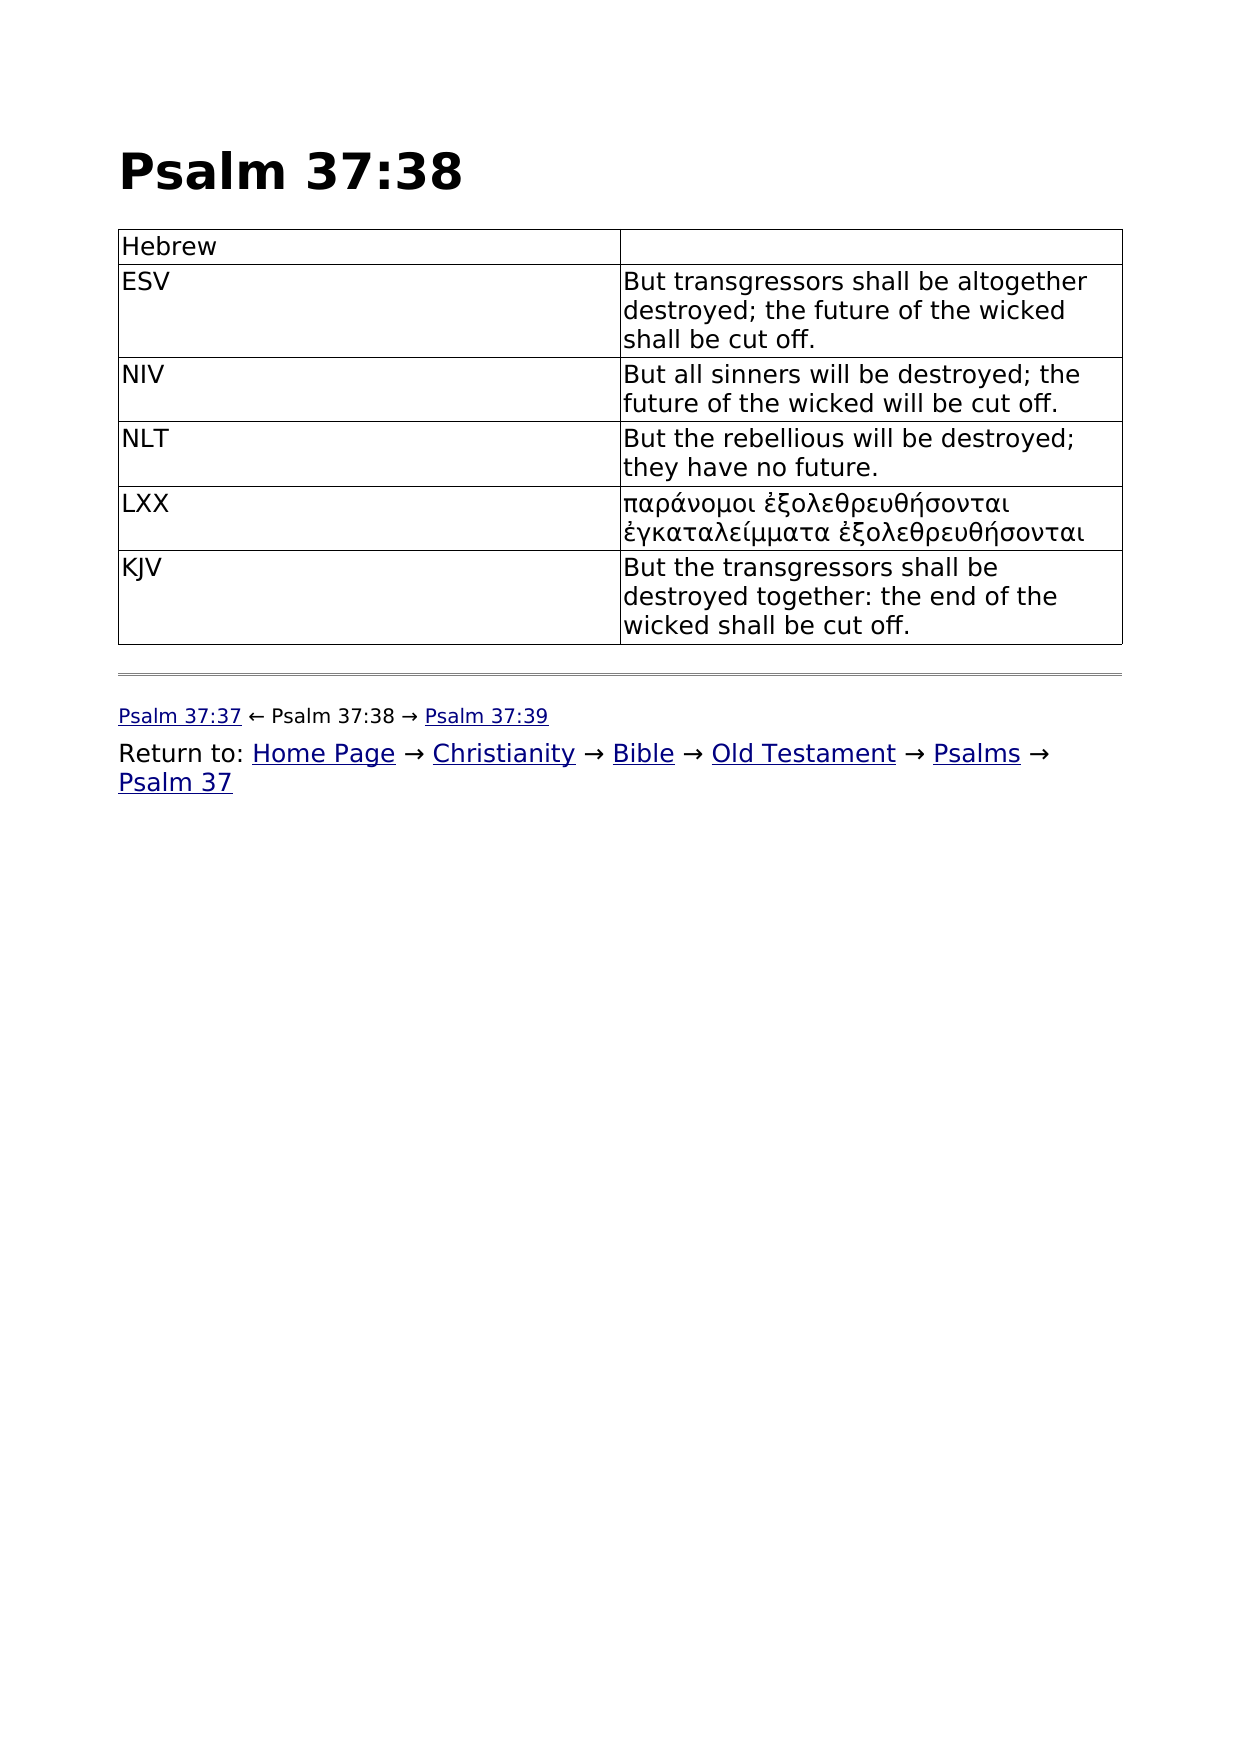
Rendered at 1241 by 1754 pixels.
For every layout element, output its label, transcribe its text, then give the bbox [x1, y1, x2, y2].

table_cell ESV [119, 265, 620, 357]
table_cell But all sinners will be destroyed; the future of the wicked will be cut off. [621, 358, 1122, 421]
table_header [621, 230, 1122, 264]
table_header Hebrew [119, 230, 620, 264]
table_cell But the rebellious will be destroyed; they have no future. [621, 422, 1122, 486]
subtitle Psalm 37:38 [118, 143, 1122, 201]
table_cell LXX [119, 487, 620, 550]
table_cell KJV [119, 551, 620, 643]
text Return to: Home Page → Christianity → Bible → Old Testament → Psalms → Psalm 37 [118, 739, 1122, 797]
table_cell παράνομοι ἐξολεθρευθήσονται ἐγκαταλείμματα ἐξολεθρευθήσονται [621, 487, 1122, 550]
table_cell NLT [119, 422, 620, 486]
table_cell NIV [119, 358, 620, 421]
table_cell But transgressors shall be altogether destroyed; the future of the wicked shall be cut off. [621, 265, 1122, 357]
table_cell But the transgressors shall be destroyed together: the end of the wicked shall be cut off. [621, 551, 1122, 643]
text Psalm 37:37 ← Psalm 37:38 → Psalm 37:39 [118, 705, 1122, 739]
